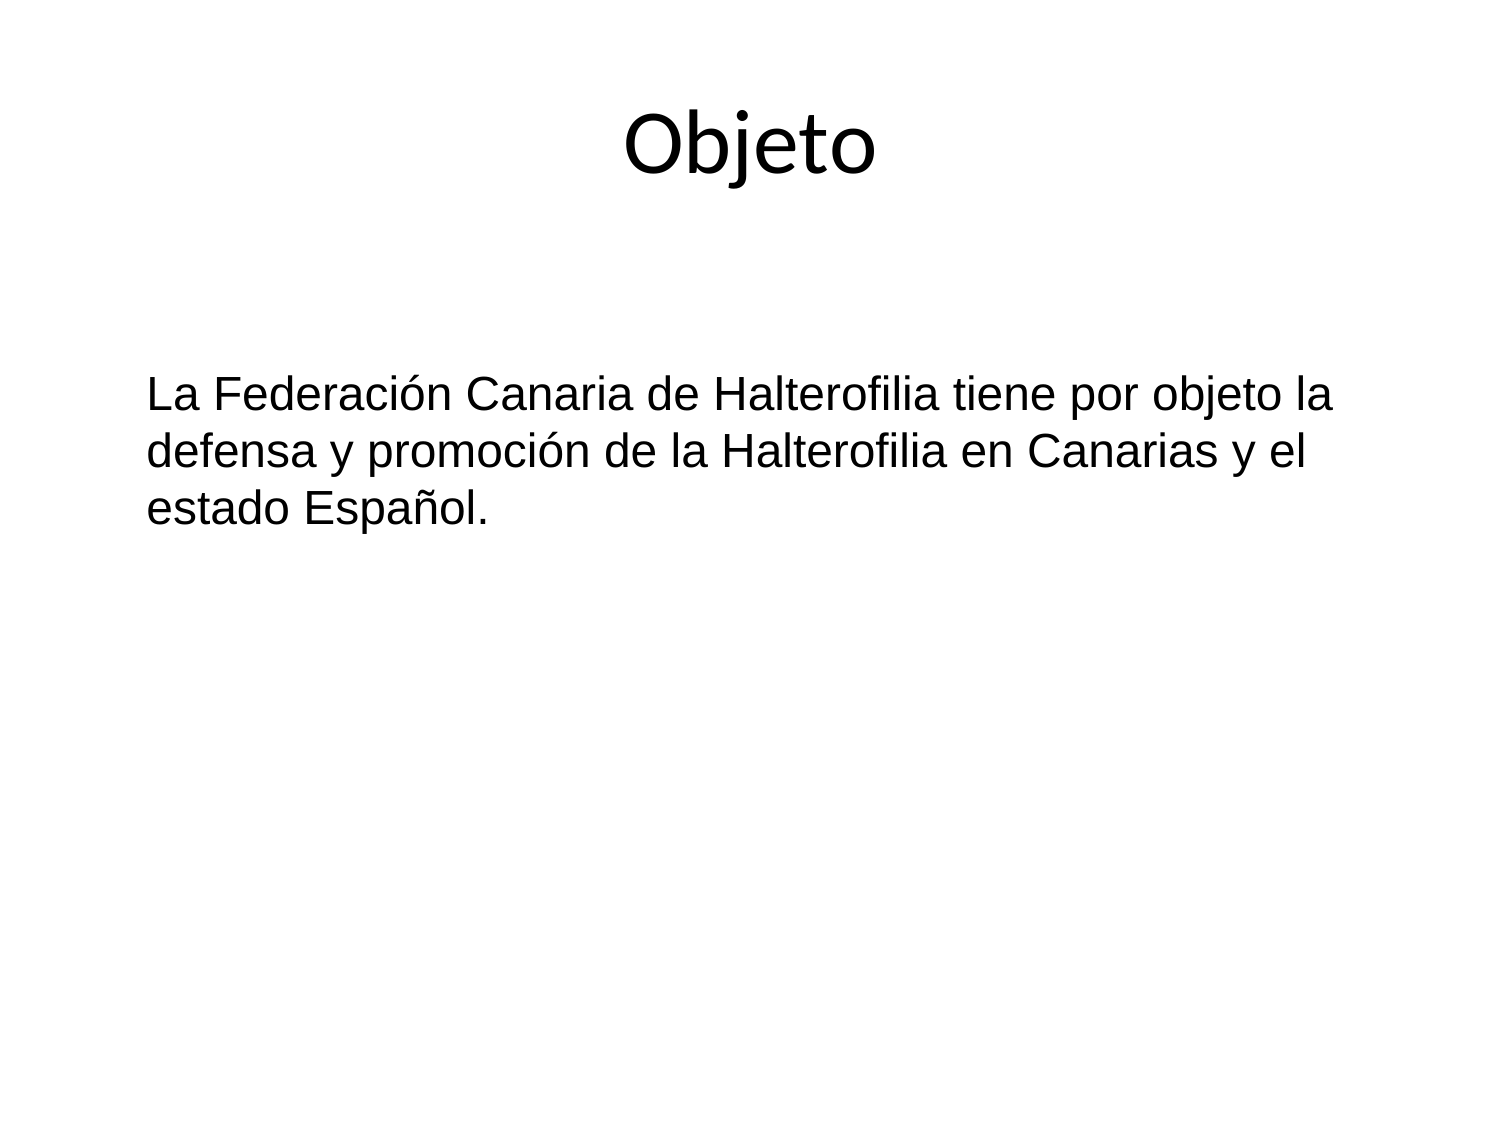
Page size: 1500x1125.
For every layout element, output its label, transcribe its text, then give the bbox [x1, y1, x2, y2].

text La Federación Canaria de Halterofilia tiene por objeto la defensa y promoción de la Halterofilia en Canarias y el estado Español. [146, 366, 1449, 534]
subtitle Objeto [33, 92, 1467, 194]
